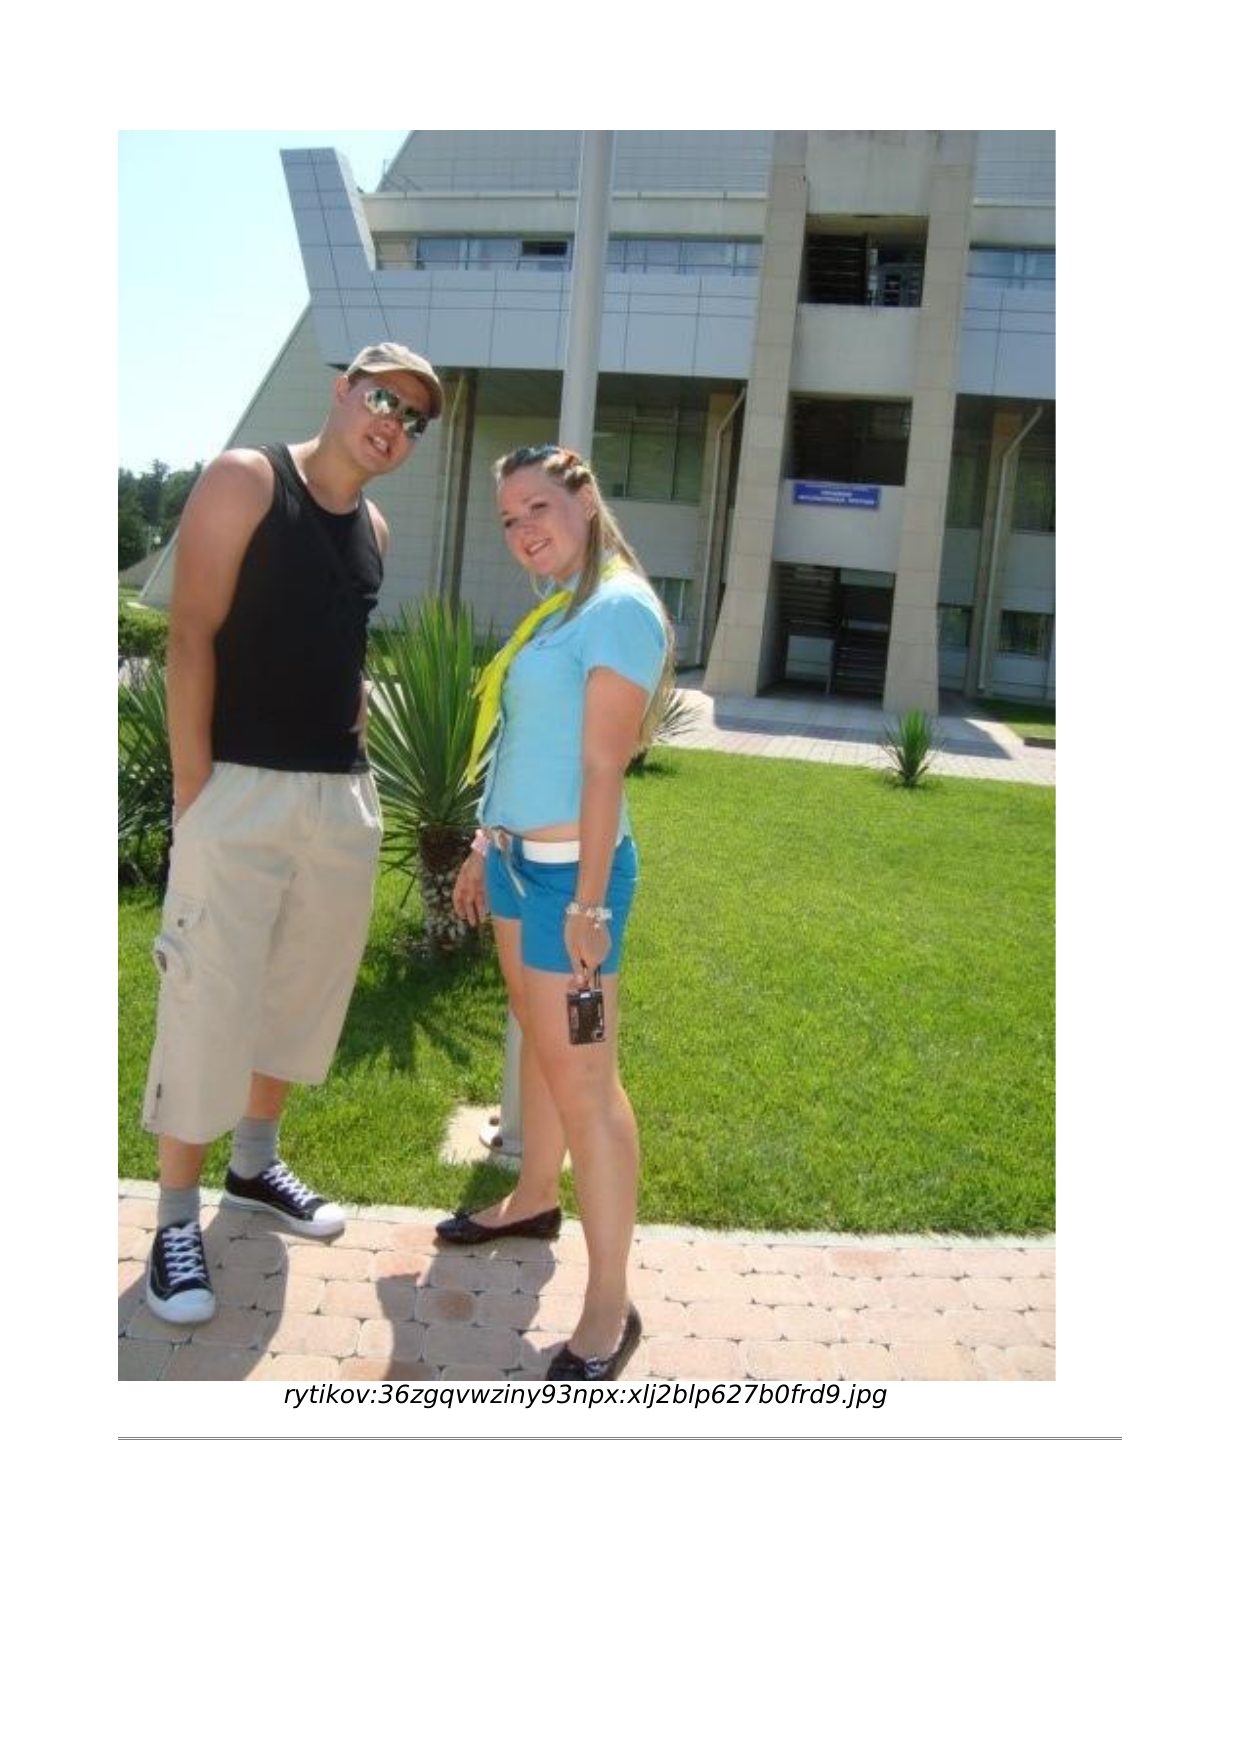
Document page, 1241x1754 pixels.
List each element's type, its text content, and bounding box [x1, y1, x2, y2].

text rytikov:36zgqvwziny93npx:xlj2blp627b0frd9.jpg [118, 1381, 1056, 1410]
picture [118, 130, 1056, 1381]
